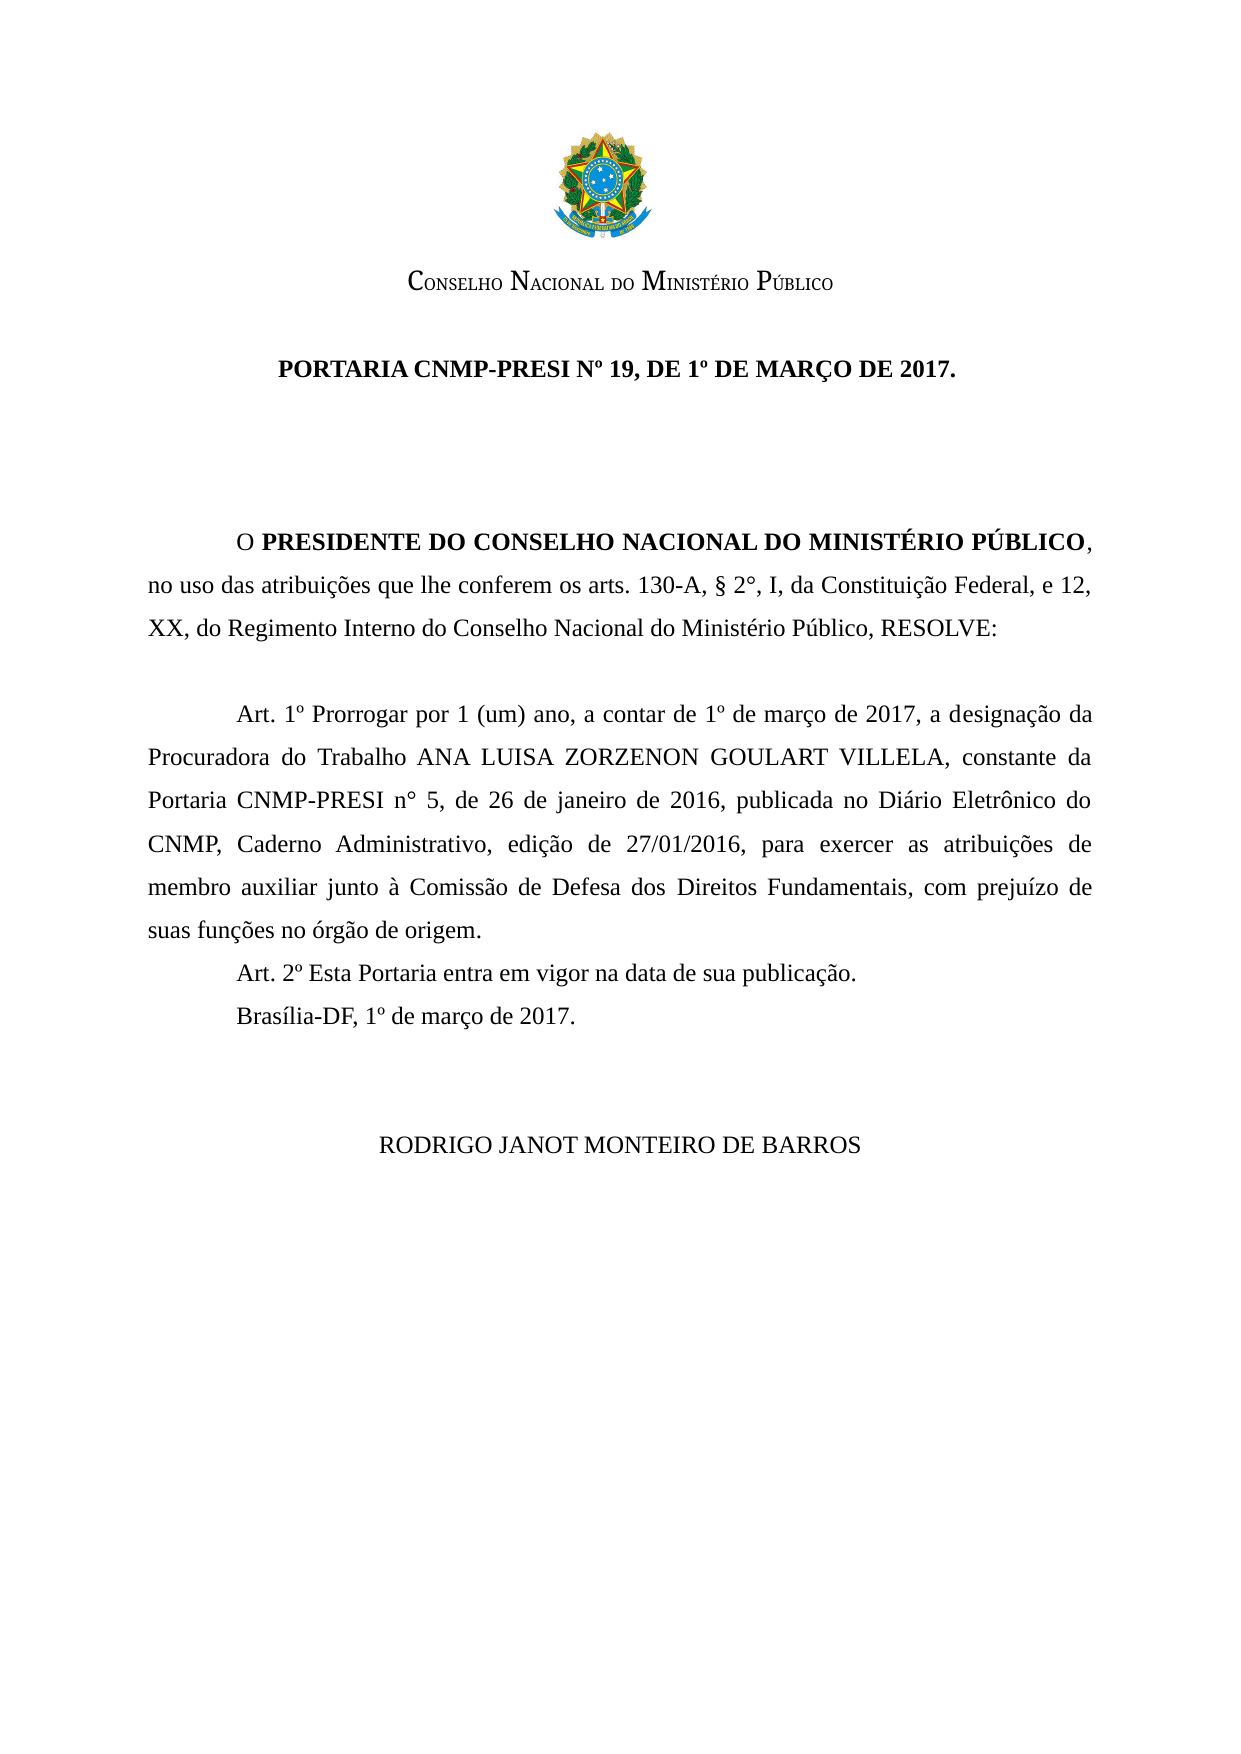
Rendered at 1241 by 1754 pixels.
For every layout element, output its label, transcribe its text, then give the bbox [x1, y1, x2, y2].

text Art. 1º Prorrogar por 1 (um) ano, a contar de 1º de março de 2017, a designação da Procuradora do Trabalho ANA LUISA ZORZENON GOULART VILLELA, constante da Portaria CNMP-PRESI n° 5, de 26 de janeiro de 2016, publicada no Diário Eletrônico do CNMP, Caderno Administrativo, edição de 27/01/2016, para exercer as atribuições de membro auxiliar junto à Comissão de Defesa dos Direitos Fundamentais, com prejuízo de suas funções no órgão de origem. [148, 699, 1093, 944]
text PORTARIA CNMP-PRESI Nº 19, DE 1º DE MARÇO DE 2017. [148, 354, 1093, 383]
text O PRESIDENTE DO CONSELHO NACIONAL DO MINISTÉRIO PÚBLICO, no uso das atribuições que lhe conferem os arts. 130-A, § 2°, I, da Constituição Federal, e 12, XX, do Regimento Interno do Conselho Nacional do Ministério Público, RESOLVE: [148, 527, 1093, 642]
text Brasília-DF, 1º de março de 2017. [148, 1001, 1093, 1030]
text RODRIGO JANOT MONTEIRO DE BARROS [148, 1131, 1093, 1159]
text Art. 2º Esta Portaria entra em vigor na data de sua publicação. [148, 958, 1093, 987]
